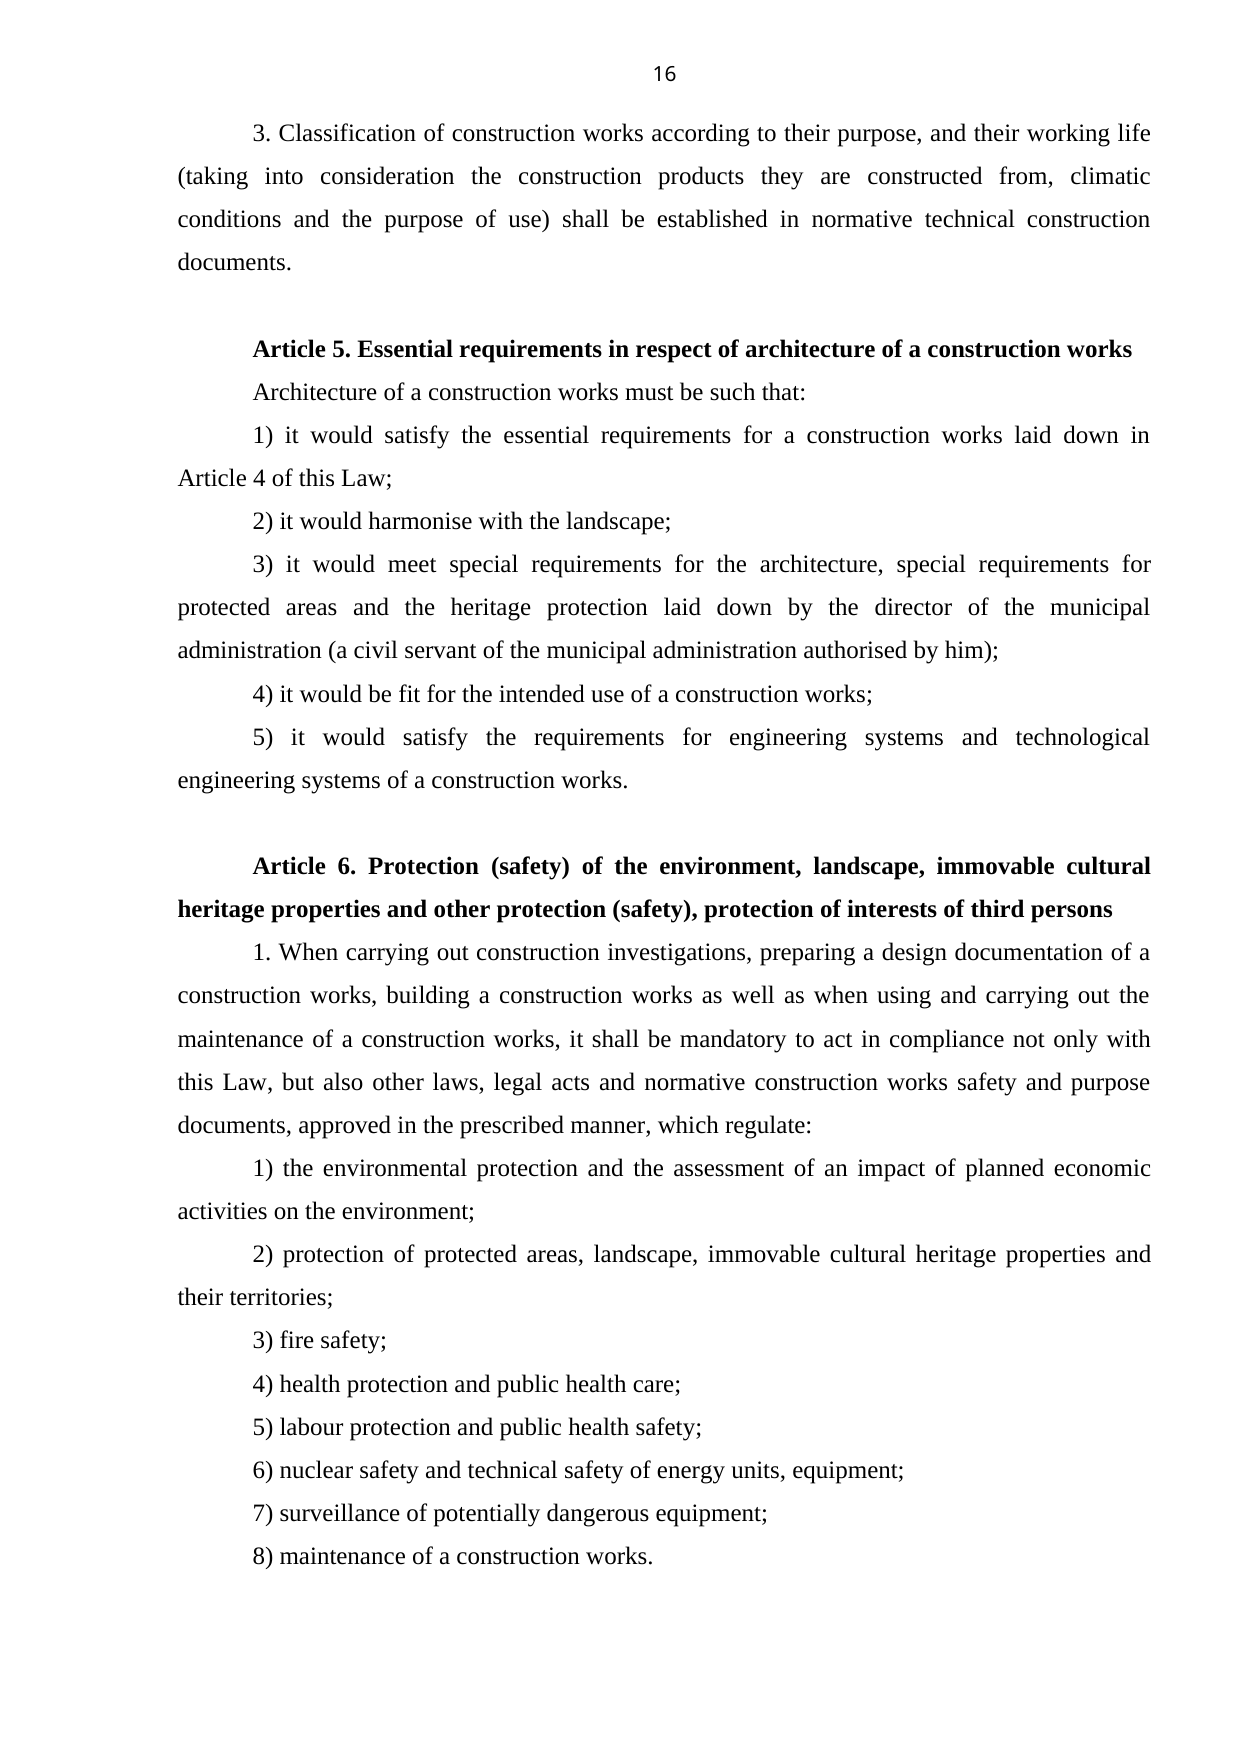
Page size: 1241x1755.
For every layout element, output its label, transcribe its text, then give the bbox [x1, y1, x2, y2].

text 2) it would harmonise with the landscape; [177, 506, 1152, 535]
text 7) surveillance of potentially dangerous equipment; [177, 1498, 1152, 1527]
text Article 6. Protection (safety) of the environment, landscape, immovable cultural heritage properties and other protection (safety), protection of interests of third persons [177, 851, 1152, 923]
text 5) labour protection and public health safety; [177, 1412, 1152, 1441]
text 1. When carrying out construction investigations, preparing a design documentation of a construction works, building a construction works as well as when using and carrying out the maintenance of a construction works, it shall be mandatory to act in compliance not only with this Law, but also other laws, legal acts and normative construction works safety and purpose documents, approved in the prescribed manner, which regulate: [177, 937, 1152, 1139]
text 3. Classification of construction works according to their purpose, and their working life (taking into consideration the construction products they are constructed from, climatic conditions and the purpose of use) shall be established in normative technical construction documents. [177, 118, 1152, 276]
text 5) it would satisfy the requirements for engineering systems and technological engineering systems of a construction works. [177, 722, 1152, 794]
text 8) maintenance of a construction works. [177, 1541, 1152, 1570]
text 6) nuclear safety and technical safety of energy units, equipment; [177, 1455, 1152, 1484]
text 1) the environmental protection and the assessment of an impact of planned economic activities on the environment; [177, 1153, 1152, 1225]
text 3) it would meet special requirements for the architecture, special requirements for protected areas and the heritage protection laid down by the director of the municipal administration (a civil servant of the municipal administration authorised by him); [177, 549, 1152, 664]
text Architecture of a construction works must be such that: [177, 377, 1152, 406]
text 2) protection of protected areas, landscape, immovable cultural heritage properties and their territories; [177, 1239, 1152, 1311]
text 4) it would be fit for the intended use of a construction works; [177, 679, 1152, 707]
text 1) it would satisfy the essential requirements for a construction works laid down in Article 4 of this Law; [177, 420, 1152, 492]
text 4) health protection and public health care; [177, 1369, 1152, 1397]
text Article 5. Essential requirements in respect of architecture of a construction works [177, 334, 1152, 362]
text 3) fire safety; [177, 1326, 1152, 1354]
